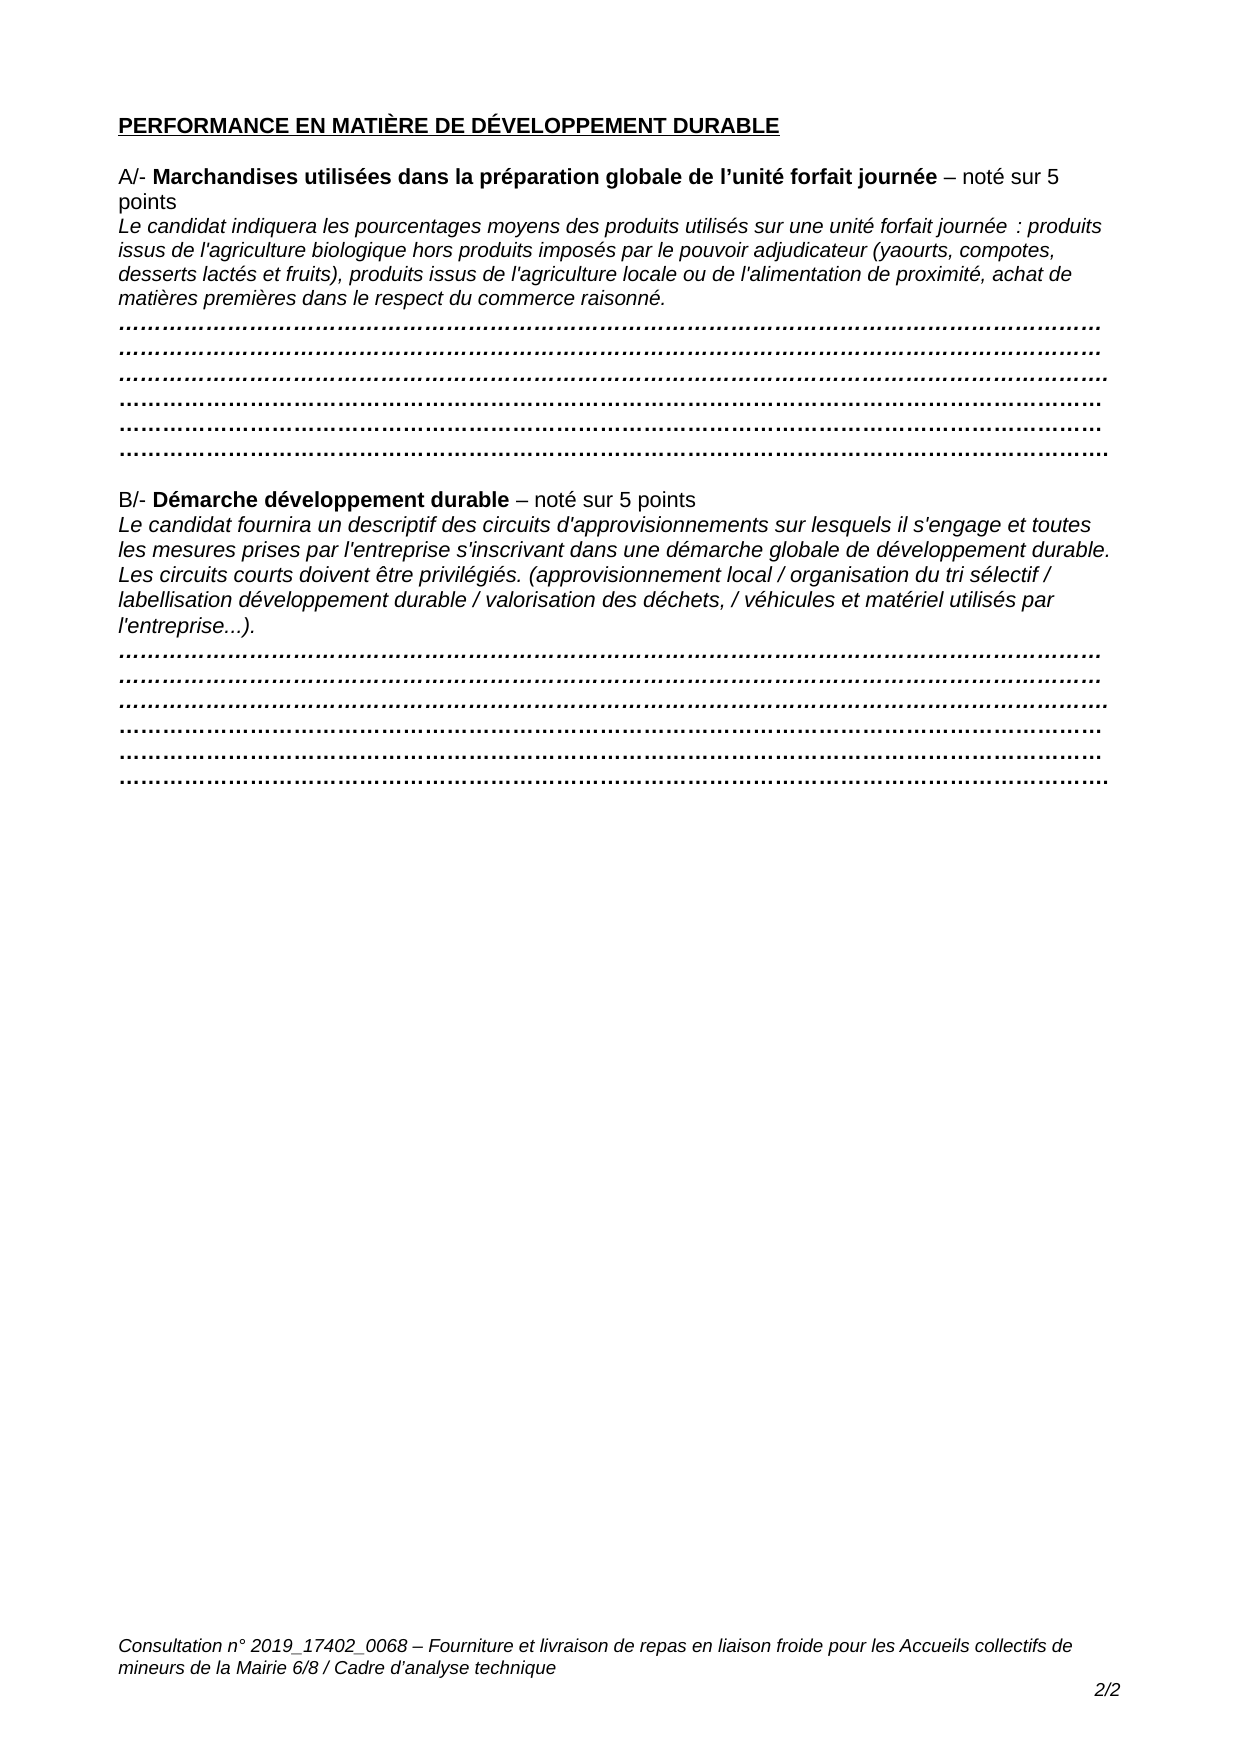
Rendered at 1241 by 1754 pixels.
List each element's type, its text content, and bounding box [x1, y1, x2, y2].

text ………………………………………………………………………………………………………………………………………………………………………………………………………………………………………………………………………………………………………………………………………………………………………. [118, 638, 1122, 713]
text Performance en matière de développement durable [118, 113, 1122, 139]
text B/- Démarche développement durable – noté sur 5 points [118, 487, 1122, 512]
text ………………………………………………………………………………………………………………………………………………………………………………………………………………………………………………………………………………………………………………………………………………………………………. [118, 310, 1122, 386]
text Le candidat indiquera les pourcentages moyens des produits utilisés sur une unité forfait journée : produits issus de l'agriculture biologique hors produits imposés par le pouvoir adjudicateur (yaourts, compotes, desserts lactés et fruits), produits issus de l'agriculture locale ou de l'alimentation de proximité, achat de matières premières dans le respect du commerce raisonné. [118, 214, 1122, 310]
text ………………………………………………………………………………………………………………………………………………………………………………………………………………………………………………………………………………………………………………………………………………………………………. [118, 386, 1122, 461]
text ………………………………………………………………………………………………………………………………………………………………………………………………………………………………………………………………………………………………………………………………………………………………………. [118, 713, 1122, 789]
text Le candidat fournira un descriptif des circuits d'approvisionnements sur lesquels il s'engage et toutes les mesures prises par l'entreprise s'inscrivant dans une démarche globale de développement durable. Les circuits courts doivent être privilégiés. (approvisionnement local / organisation du tri sélectif / labellisation développement durable / valorisation des déchets, / véhicules et matériel utilisés par l'entreprise...). [118, 512, 1122, 638]
text A/- Marchandises utilisées dans la préparation globale de l’unité forfait journée – noté sur 5 points [118, 164, 1122, 214]
